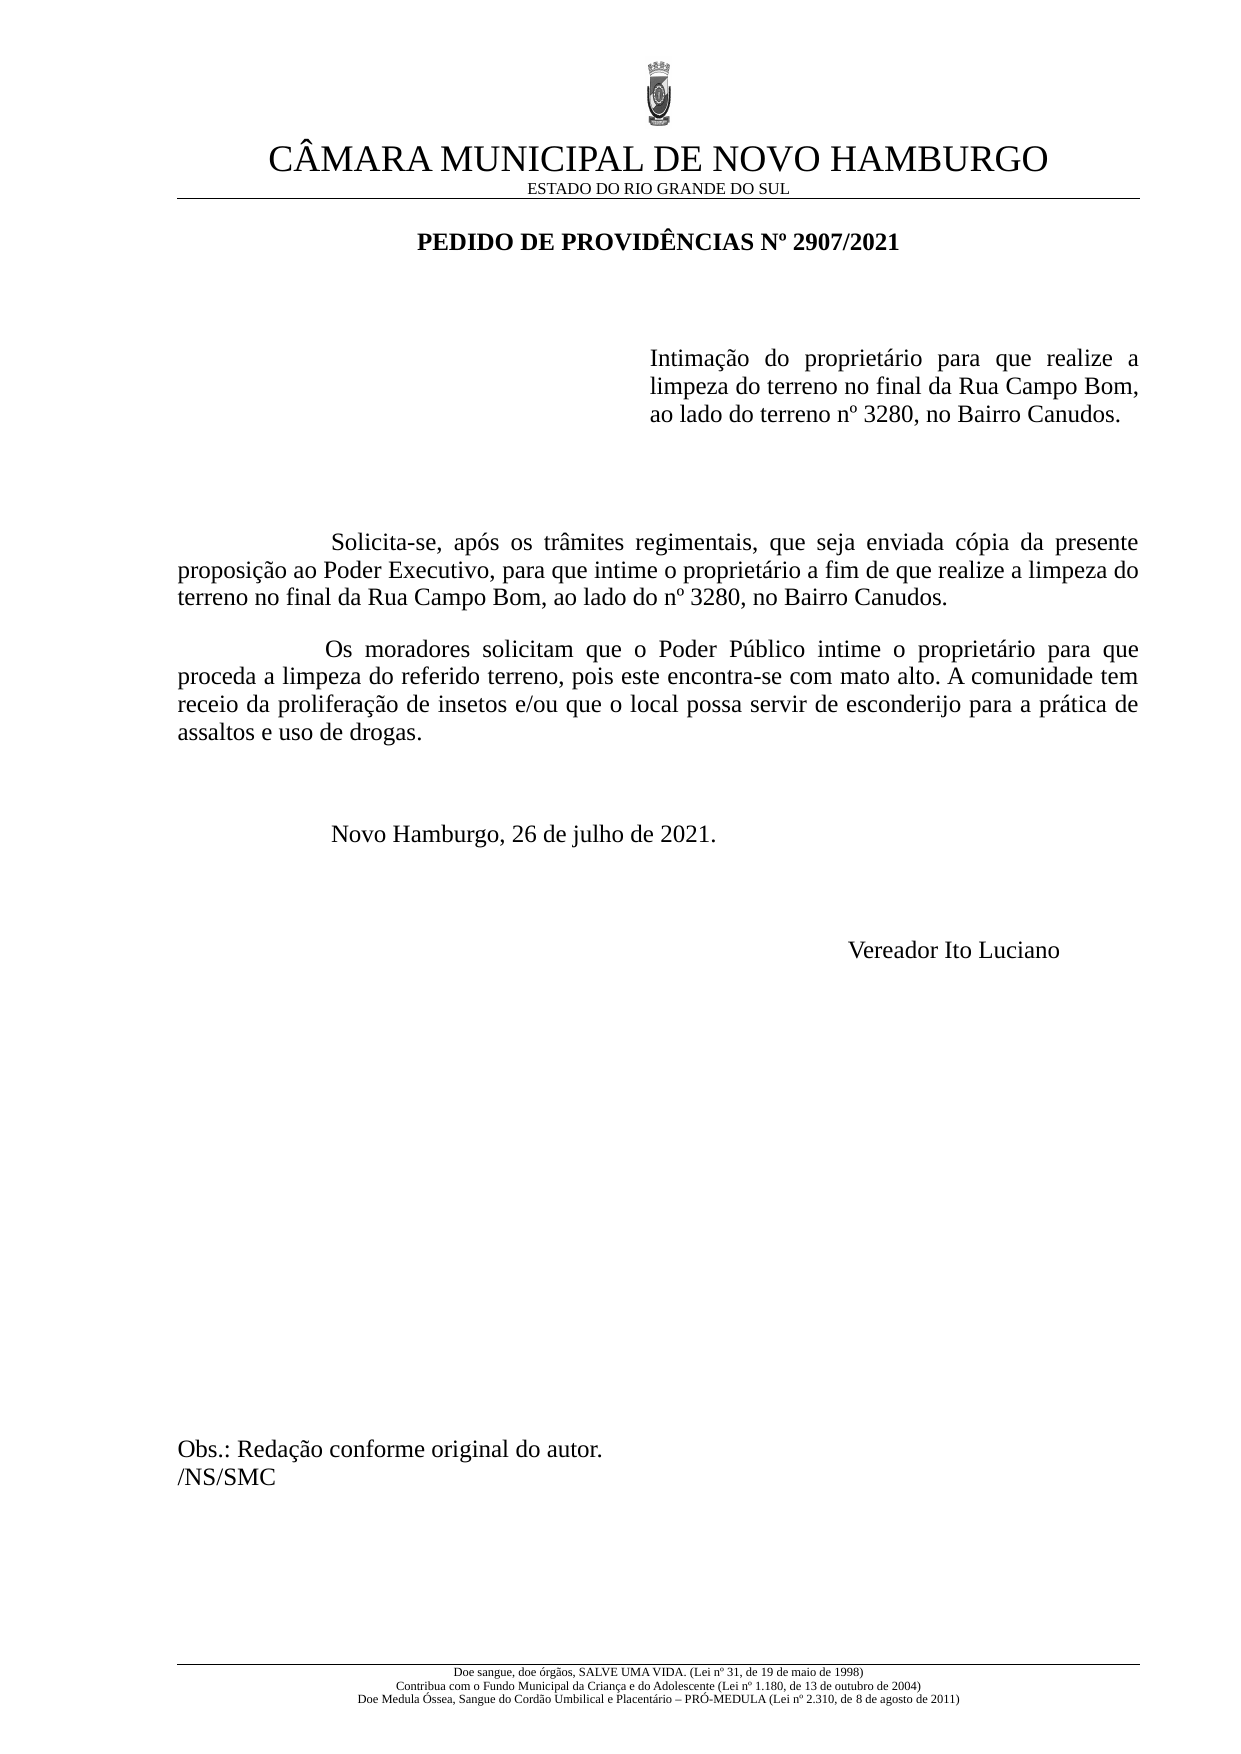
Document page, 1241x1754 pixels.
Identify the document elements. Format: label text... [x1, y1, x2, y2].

text Vereador Ito Luciano [768, 937, 1140, 964]
text Solicita-se, após os trâmites regimentais, que seja enviada cópia da presente proposição ao Poder Executivo, para que intime o proprietário a fim de que realize a limpeza do terreno no final da Rua Campo Bom, ao lado do nº 3280, no Bairro Canudos. [177, 528, 1140, 611]
text Intimação do proprietário para que realize a limpeza do terreno no final da Rua Campo Bom, ao lado do terreno nº 3280, no Bairro Canudos. [649, 344, 1140, 428]
text Os moradores solicitam que o Poder Público intime o proprietário para que proceda a limpeza do referido terreno, pois este encontra-se com mato alto. A comunidade tem receio da proliferação de insetos e/ou que o local possa servir de esconderijo para a prática de assaltos e uso de drogas. [177, 635, 1140, 746]
text PEDIDO DE PROVIDÊNCIAS Nº 2907/2021 [177, 228, 1140, 256]
text Obs.: Redação conforme original do autor. [177, 1435, 1140, 1463]
text /NS/SMC [177, 1463, 1140, 1491]
text Novo Hamburgo, 26 de julho de 2021. [177, 820, 1140, 848]
